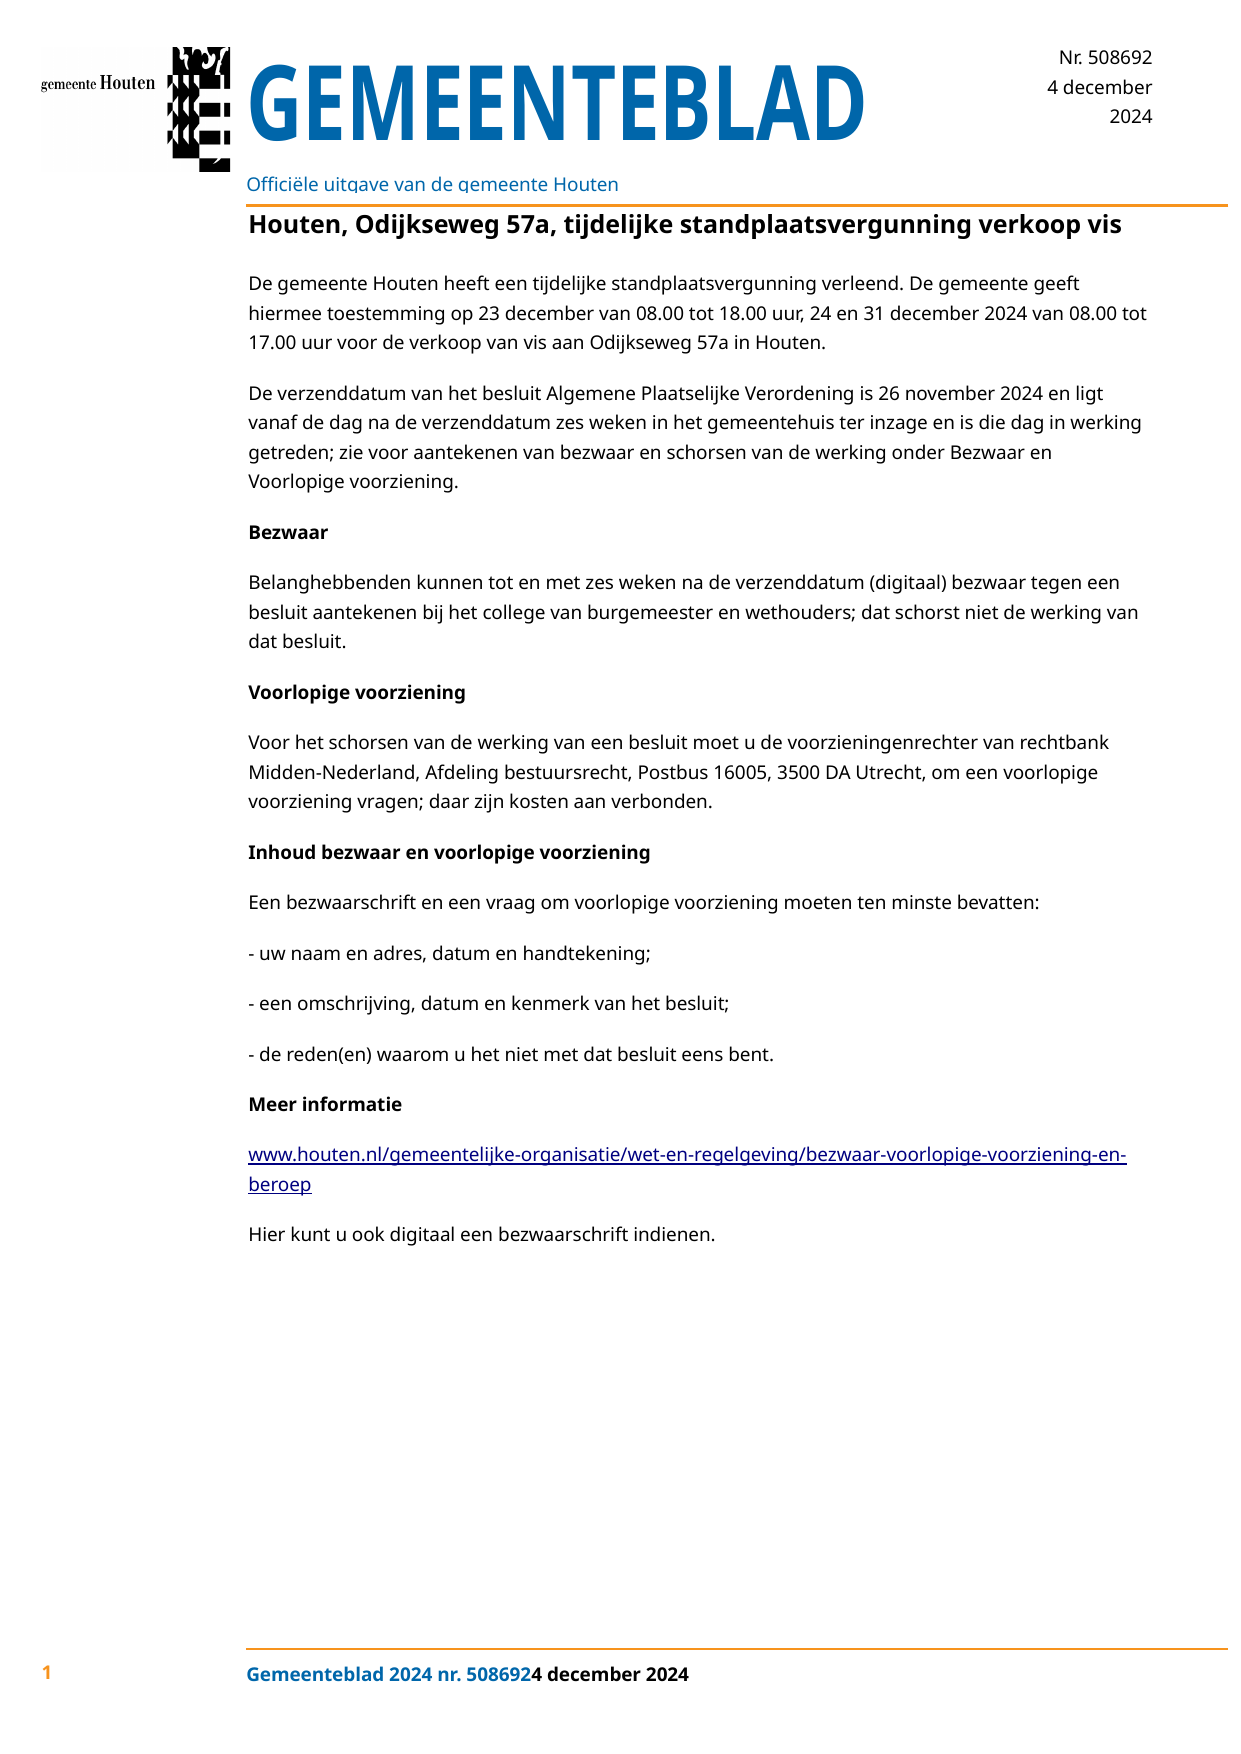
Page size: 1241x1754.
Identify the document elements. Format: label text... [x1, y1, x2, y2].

text Meer informatie [248, 1091, 1152, 1117]
text De verzenddatum van het besluit Algemene Plaatselijke Verordening is 26 november 2024 en ligt vanaf de dag na de verzenddatum zes weken in het gemeentehuis ter inzage en is die dag in werking getreden; zie voor aantekenen van bezwaar en schorsen van de werking onder Bezwaar en Voorlopige voorziening. [248, 380, 1152, 494]
text Inhoud bezwaar en voorlopige voorziening [248, 839, 1152, 865]
text - uw naam en adres, datum en handtekening; [248, 940, 1152, 966]
text - de reden(en) waarom u het niet met dat besluit eens bent. [248, 1041, 1152, 1066]
text - een omschrijving, datum en kenmerk van het besluit; [248, 990, 1152, 1016]
text Voor het schorsen van de werking van een besluit moet u de voorzieningenrechter van rechtbank Midden-Nederland, Afdeling bestuursrecht, Postbus 16005, 3500 DA Utrecht, om een voorlopige voorziening vragen; daar zijn kosten aan verbonden. [248, 729, 1152, 814]
text www.houten.nl/gemeentelijke-organisatie/wet-en-regelgeving/bezwaar-voorlopige-voorziening-en-beroep [248, 1142, 1152, 1197]
text Bezwaar [248, 519, 1152, 545]
picture [41, 47, 231, 172]
text Houten, Odijkseweg 57a, tijdelijke standplaatsvergunning verkoop vis [248, 207, 1152, 241]
text De gemeente Houten heeft een tijdelijke standplaatsvergunning verleend. De gemeente geeft hiermee toestemming op 23 december van 08.00 tot 18.00 uur, 24 en 31 december 2024 van 08.00 tot 17.00 uur voor de verkoop van vis aan Odijkseweg 57a in Houten. [248, 270, 1152, 355]
text Een bezwaarschrift en een vraag om voorlopige voorziening moeten ten minste bevatten: [248, 889, 1152, 915]
text Voorlopige voorziening [248, 679, 1152, 705]
text Hier kunt u ook digitaal een bezwaarschrift indienen. [248, 1222, 1152, 1247]
text Belanghebbenden kunnen tot en met zes weken na de verzenddatum (digitaal) bezwaar tegen een besluit aantekenen bij het college van burgemeester en wethouders; dat schorst niet de werking van dat besluit. [248, 569, 1152, 654]
